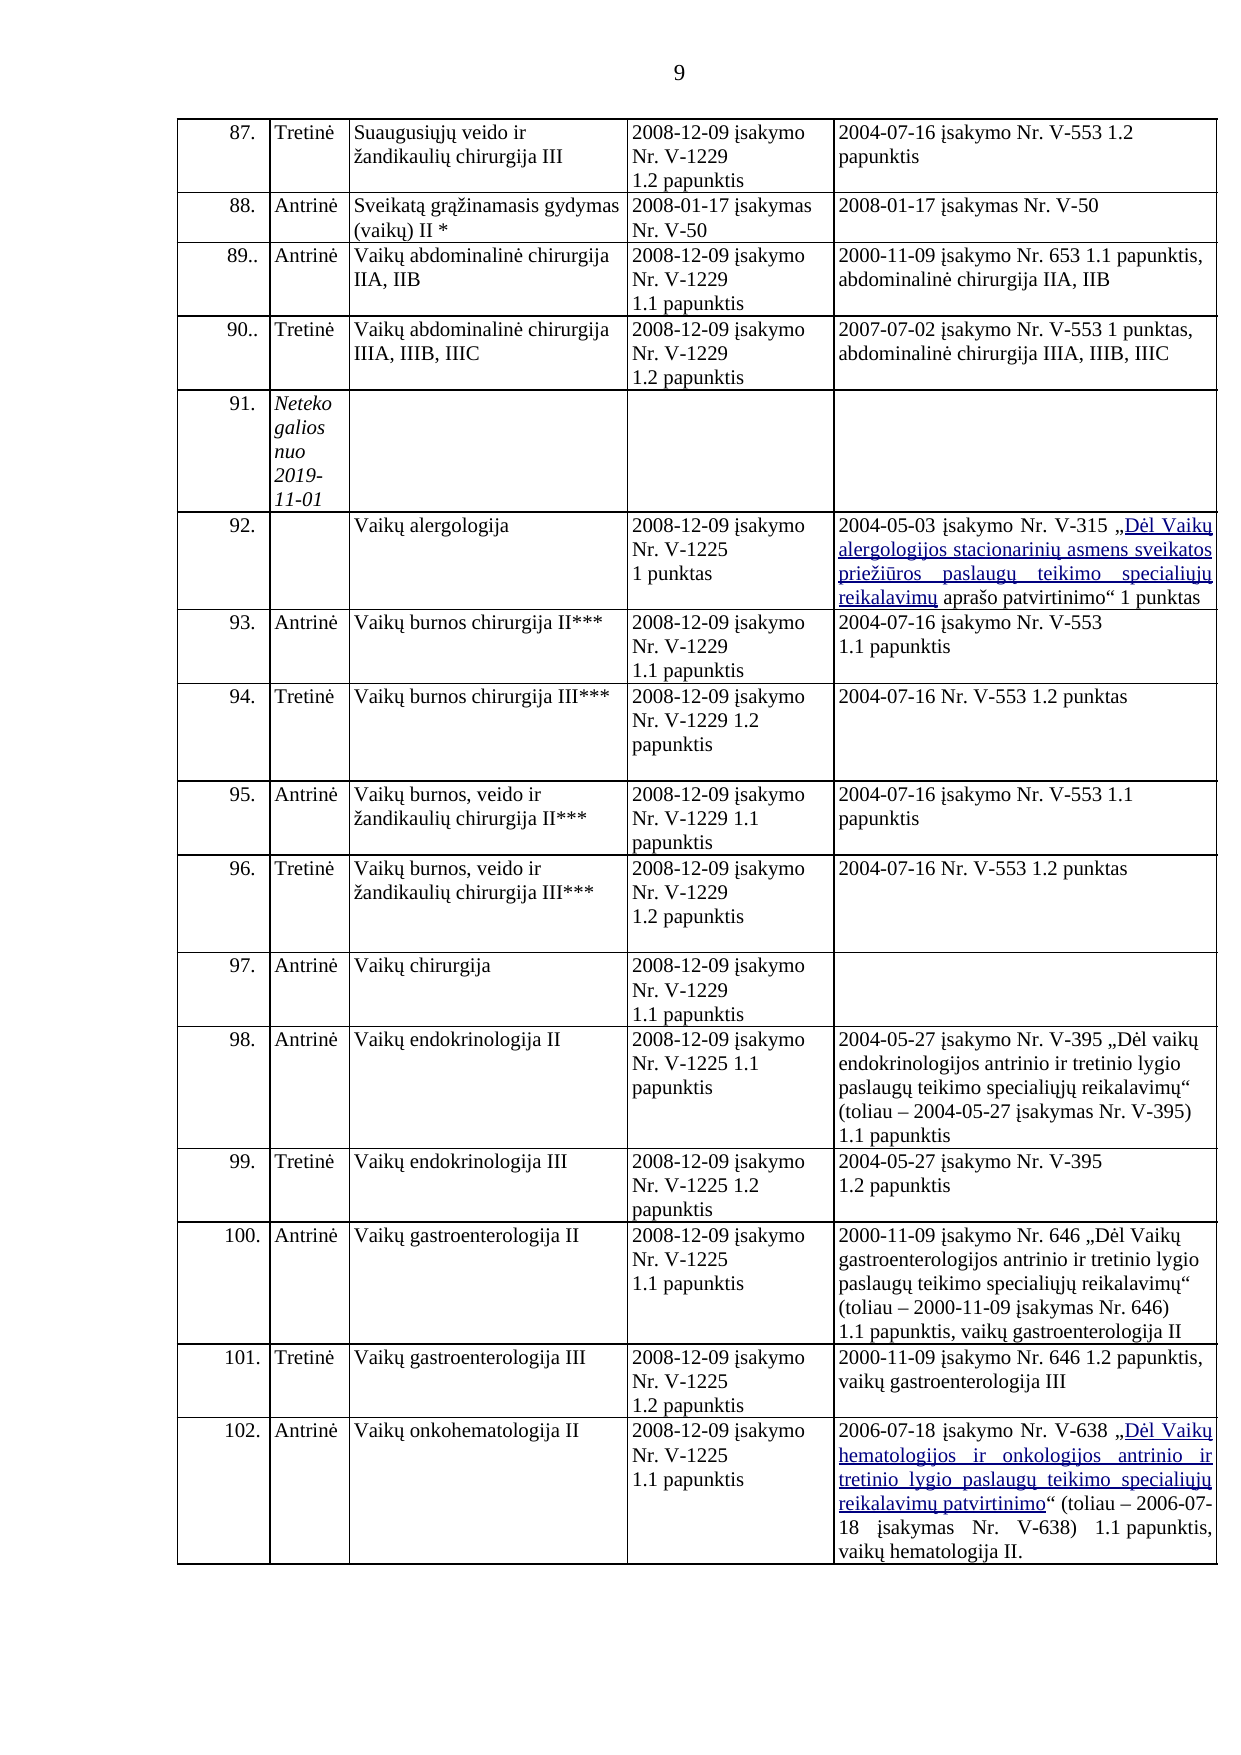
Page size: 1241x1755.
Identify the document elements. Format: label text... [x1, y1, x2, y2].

table_cell 100. [178, 1223, 269, 1343]
table_cell 2008-01-17 įsakymas Nr. V-50 [835, 193, 1216, 242]
table_cell 2008-12-09 įsakymo Nr. V-1229 1.2 papunktis [628, 684, 833, 780]
table_cell 95. [178, 782, 269, 854]
table_cell 2008-12-09 įsakymo Nr. V-1225 1.2 papunktis [628, 1345, 833, 1417]
table_cell 2008-12-09 įsakymo Nr. V-1229 1.1 papunktis [628, 953, 833, 1026]
table_cell 99. [178, 1149, 269, 1221]
table_cell Vaikų gastroenterologija III [350, 1345, 627, 1417]
table_cell 2004-05-27 įsakymo Nr. V-395 „Dėl vaikų endokrinologijos antrinio ir tretinio lygio paslaugų teikimo specialiųjų reikalavimų“ (toliau – 2004-05-27 įsakymas Nr. V-395) 1.1 papunktis [835, 1027, 1216, 1147]
table_cell Vaikų abdominalinė chirurgija IIA, IIB [350, 243, 627, 315]
table_cell 102. [178, 1418, 269, 1563]
table_cell 2008-12-09 įsakymo Nr. V-1229 1.1 papunktis [628, 782, 833, 854]
table_cell 2007-07-02 įsakymo Nr. V-553 1 punktas, abdominalinė chirurgija IIIA, IIIB, IIIC [835, 317, 1216, 389]
table_cell Vaikų endokrinologija III [350, 1149, 627, 1221]
table_cell Antrinė [271, 1027, 349, 1147]
table_cell 98. [178, 1027, 269, 1147]
table_cell 88. [178, 193, 269, 242]
table_cell Suaugusiųjų veido ir žandikaulių chirurgija III [350, 120, 627, 192]
table_cell 2008-12-09 įsakymo Nr. V-1229 1.2 papunktis [628, 120, 833, 192]
table_cell [628, 391, 833, 511]
table_cell Tretinė [271, 684, 349, 780]
table_cell Antrinė [271, 193, 349, 242]
table_cell 91. [178, 391, 269, 511]
table_cell Antrinė [271, 782, 349, 854]
table_cell 2008-12-09 įsakymo Nr. V-1225 1 punktas [628, 513, 833, 609]
table_cell 2004-07-16 įsakymo Nr. V-553 1.1 papunktis [835, 610, 1216, 682]
table_cell Vaikų alergologija [350, 513, 627, 609]
table_cell Vaikų burnos, veido ir žandikaulių chirurgija II*** [350, 782, 627, 854]
table_cell 2004-07-16 Nr. V-553 1.2 punktas [835, 684, 1216, 780]
table_cell Vaikų abdominalinė chirurgija IIIA, IIIB, IIIC [350, 317, 627, 389]
table_cell Vaikų burnos chirurgija III*** [350, 684, 627, 780]
table_cell 2004-05-03 įsakymo Nr. V-315 „Dėl Vaikų alergologijos stacionarinių asmens sveikatos priežiūros paslaugų teikimo specialiųjų reikalavimų aprašo patvirtinimo“ 1 punktas [835, 513, 1216, 609]
table_cell 2008-12-09 įsakymo Nr. V-1225 1.1 papunktis [628, 1027, 833, 1147]
table_cell Antrinė [271, 1418, 349, 1563]
table_cell [271, 513, 349, 609]
table_cell Sveikatą grąžinamasis gydymas (vaikų) II * [350, 193, 627, 242]
table_cell Vaikų onkohematologija II [350, 1418, 627, 1563]
table_cell [835, 953, 1216, 1026]
table_cell Vaikų burnos, veido ir žandikaulių chirurgija III*** [350, 856, 627, 952]
table_cell Tretinė [271, 1149, 349, 1221]
table_cell 2000-11-09 įsakymo Nr. 653 1.1 papunktis, abdominalinė chirurgija IIA, IIB [835, 243, 1216, 315]
table_cell Vaikų gastroenterologija II [350, 1223, 627, 1343]
table_cell 2008-12-09 įsakymo Nr. V-1229 1.1 papunktis [628, 610, 833, 682]
table_cell 2008-12-09 įsakymo Nr. V-1225 1.1 papunktis [628, 1223, 833, 1343]
table_cell 2000-11-09 įsakymo Nr. 646 „Dėl Vaikų gastroenterologijos antrinio ir tretinio lygio paslaugų teikimo specialiųjų reikalavimų“ (toliau – 2000-11-09 įsakymas Nr. 646) 1.1 papunktis, vaikų gastroenterologija II [835, 1223, 1216, 1343]
table_cell [835, 391, 1216, 511]
table_cell Vaikų burnos chirurgija II*** [350, 610, 627, 682]
table_cell 2000-11-09 įsakymo Nr. 646 1.2 papunktis, vaikų gastroenterologija III [835, 1345, 1216, 1417]
table_cell 93. [178, 610, 269, 682]
table_cell Tretinė [271, 1345, 349, 1417]
table_cell 2004-07-16 įsakymo Nr. V-553 1.2 papunktis [835, 120, 1216, 192]
table_cell 89.. [178, 243, 269, 315]
table_cell Tretinė [271, 856, 349, 952]
table_cell 2004-07-16 Nr. V-553 1.2 punktas [835, 856, 1216, 952]
table_cell Antrinė [271, 1223, 349, 1343]
table_cell 2008-12-09 įsakymo Nr. V-1229 1.2 papunktis [628, 856, 833, 952]
table_cell Antrinė [271, 243, 349, 315]
table_cell 2008-12-09 įsakymo Nr. V-1225 1.2 papunktis [628, 1149, 833, 1221]
table_cell 2004-07-16 įsakymo Nr. V-553 1.1 papunktis [835, 782, 1216, 854]
table_cell 2008-12-09 įsakymo Nr. V-1229 1.1 papunktis [628, 243, 833, 315]
table_cell 96. [178, 856, 269, 952]
table_cell 97. [178, 953, 269, 1026]
table_cell Neteko galios nuo 2019-11-01 [271, 391, 349, 511]
table_cell Antrinė [271, 953, 349, 1026]
table_cell 87. [178, 120, 269, 192]
table_cell Vaikų endokrinologija II [350, 1027, 627, 1147]
table_cell Antrinė [271, 610, 349, 682]
table_cell 2004-05-27 įsakymo Nr. V-395 1.2 papunktis [835, 1149, 1216, 1221]
table_cell 2006-07-18 įsakymo Nr. V-638 „Dėl Vaikų hematologijos ir onkologijos antrinio ir tretinio lygio paslaugų teikimo specialiųjų reikalavimų patvirtinimo“ (toliau – 2006-07-18 įsakymas Nr. V-638) 1.1 papunktis, vaikų hematologija II. [835, 1418, 1216, 1563]
table_cell 92. [178, 513, 269, 609]
table_cell 90.. [178, 317, 269, 389]
table_cell [350, 391, 627, 511]
table_cell 101. [178, 1345, 269, 1417]
table_cell Tretinė [271, 120, 349, 192]
table_cell 2008-12-09 įsakymo Nr. V-1225 1.1 papunktis [628, 1418, 833, 1563]
table_cell 94. [178, 684, 269, 780]
table_cell 2008-12-09 įsakymo Nr. V-1229 1.2 papunktis [628, 317, 833, 389]
table_cell Tretinė [271, 317, 349, 389]
table_cell 2008-01-17 įsakymas Nr. V-50 [628, 193, 833, 242]
table_cell Vaikų chirurgija [350, 953, 627, 1026]
